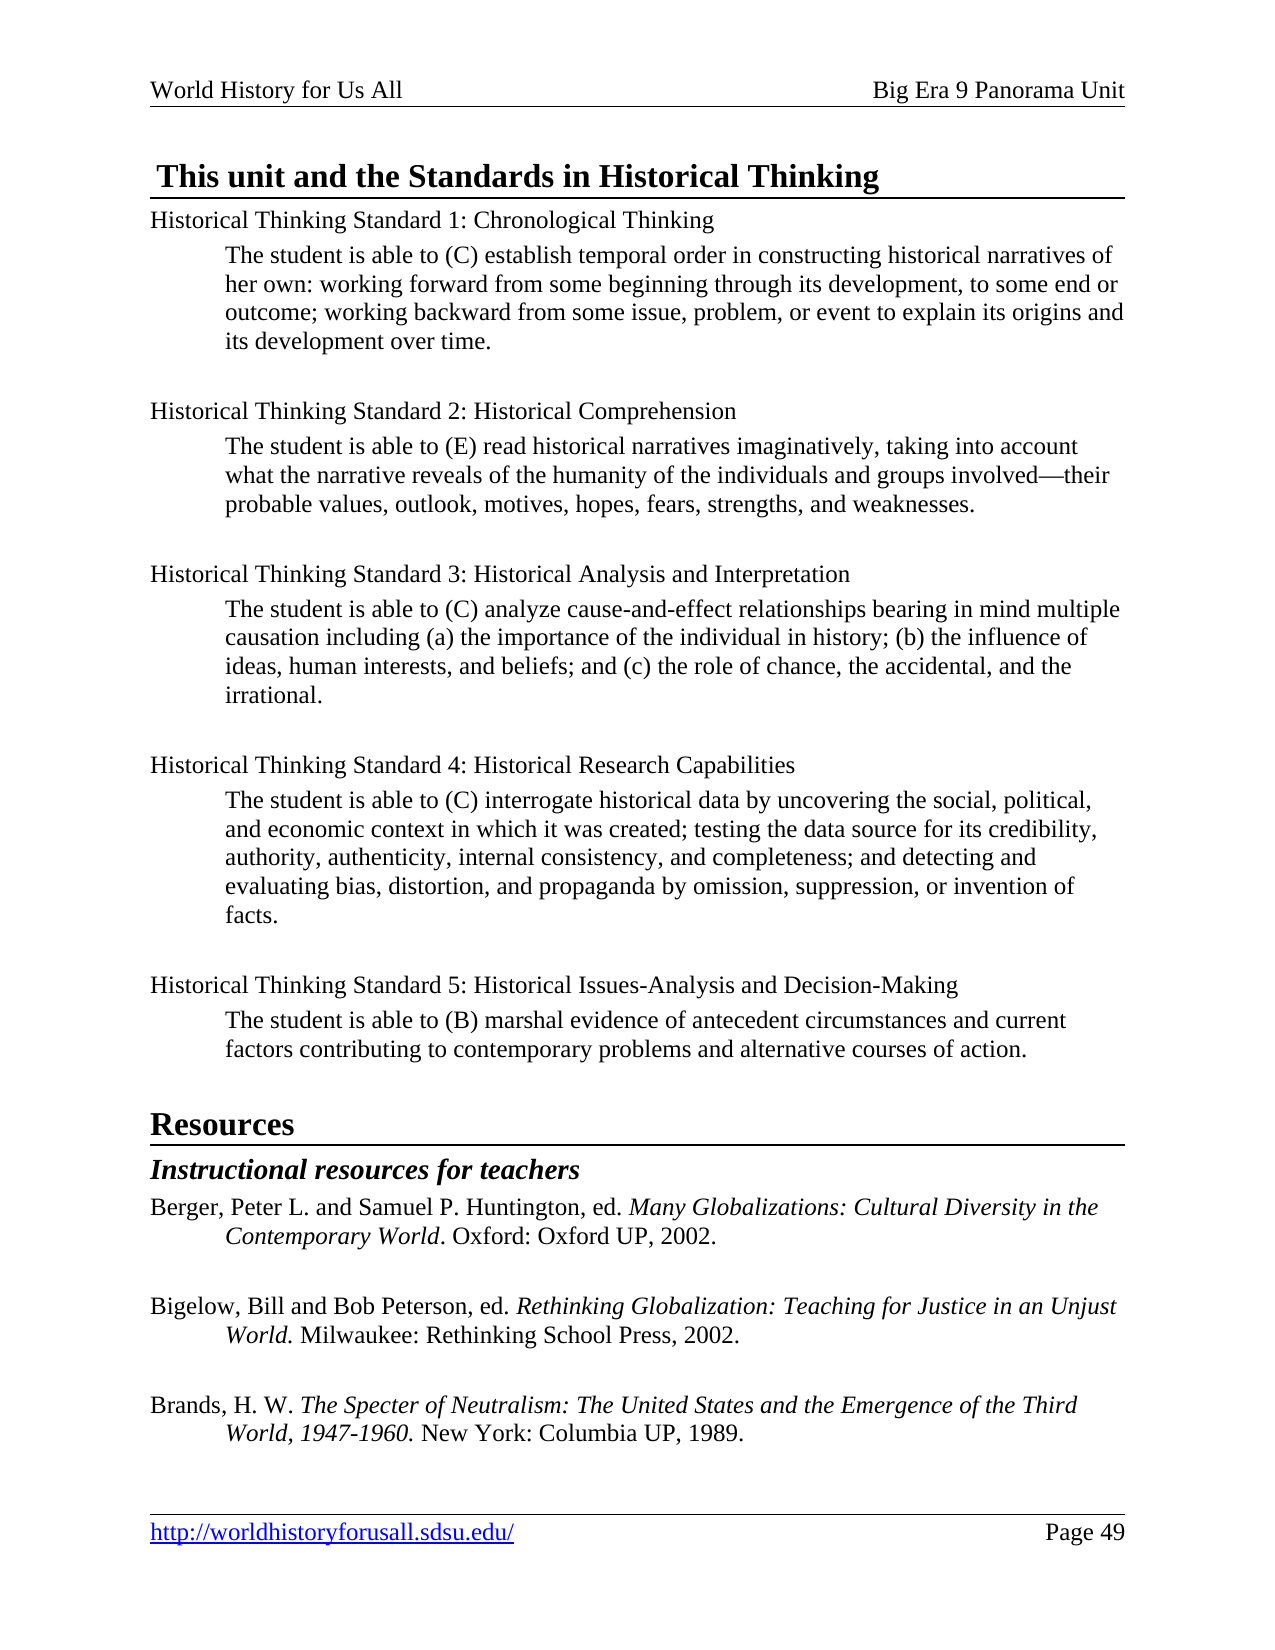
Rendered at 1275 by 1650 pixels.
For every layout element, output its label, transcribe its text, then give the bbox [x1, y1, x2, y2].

text The student is able to (E) read historical narratives imaginatively, taking into account what the narrative reveals of the humanity of the individuals and groups involved—their probable values, outlook, motives, hopes, fears, strengths, and weaknesses. [225, 431, 1125, 517]
text This unit and the Standards in Historical Thinking [150, 156, 1125, 197]
text The student is able to (B) marshal evidence of antecedent circumstances and current factors contributing to contemporary problems and alternative courses of action. [225, 1005, 1125, 1062]
text Resources [150, 1104, 1125, 1144]
text Historical Thinking Standard 3: Historical Analysis and Interpretation [150, 559, 1125, 587]
text Brands, H. W. The Specter of Neutralism: The United States and the Emergence of the Third World, 1947-1960. New York: Columbia UP, 1989. [150, 1390, 1125, 1447]
text The student is able to (C) establish temporal order in constructing historical narratives of her own: working forward from some beginning through its development, to some end or outcome; working backward from some issue, problem, or event to explain its origins and its development over time. [225, 240, 1125, 355]
text Instructional resources for teachers [150, 1152, 1125, 1186]
text Berger, Peter L. and Samuel P. Huntington, ed. Many Globalizations: Cultural Diversity in the Contemporary World. Oxford: Oxford UP, 2002. [150, 1192, 1125, 1250]
text Historical Thinking Standard 5: Historical Issues-Analysis and Decision-Making [150, 970, 1125, 999]
text Historical Thinking Standard 1: Chronological Thinking [150, 205, 1125, 234]
text The student is able to (C) interrogate historical data by uncovering the social, political, and economic context in which it was created; testing the data source for its credibility, authority, authenticity, internal consistency, and completeness; and detecting and evaluating bias, distortion, and propaganda by omission, suppression, or invention of facts. [225, 785, 1125, 929]
text The student is able to (C) analyze cause-and-effect relationships bearing in mind multiple causation including (a) the importance of the individual in history; (b) the influence of ideas, human interests, and beliefs; and (c) the role of chance, the accidental, and the irrational. [225, 594, 1125, 709]
text Historical Thinking Standard 4: Historical Research Capabilities [150, 750, 1125, 779]
text Bigelow, Bill and Bob Peterson, ed. Rethinking Globalization: Teaching for Justice in an Unjust World. Milwaukee: Rethinking School Press, 2002. [150, 1291, 1125, 1348]
text Historical Thinking Standard 2: Historical Comprehension [150, 396, 1125, 425]
